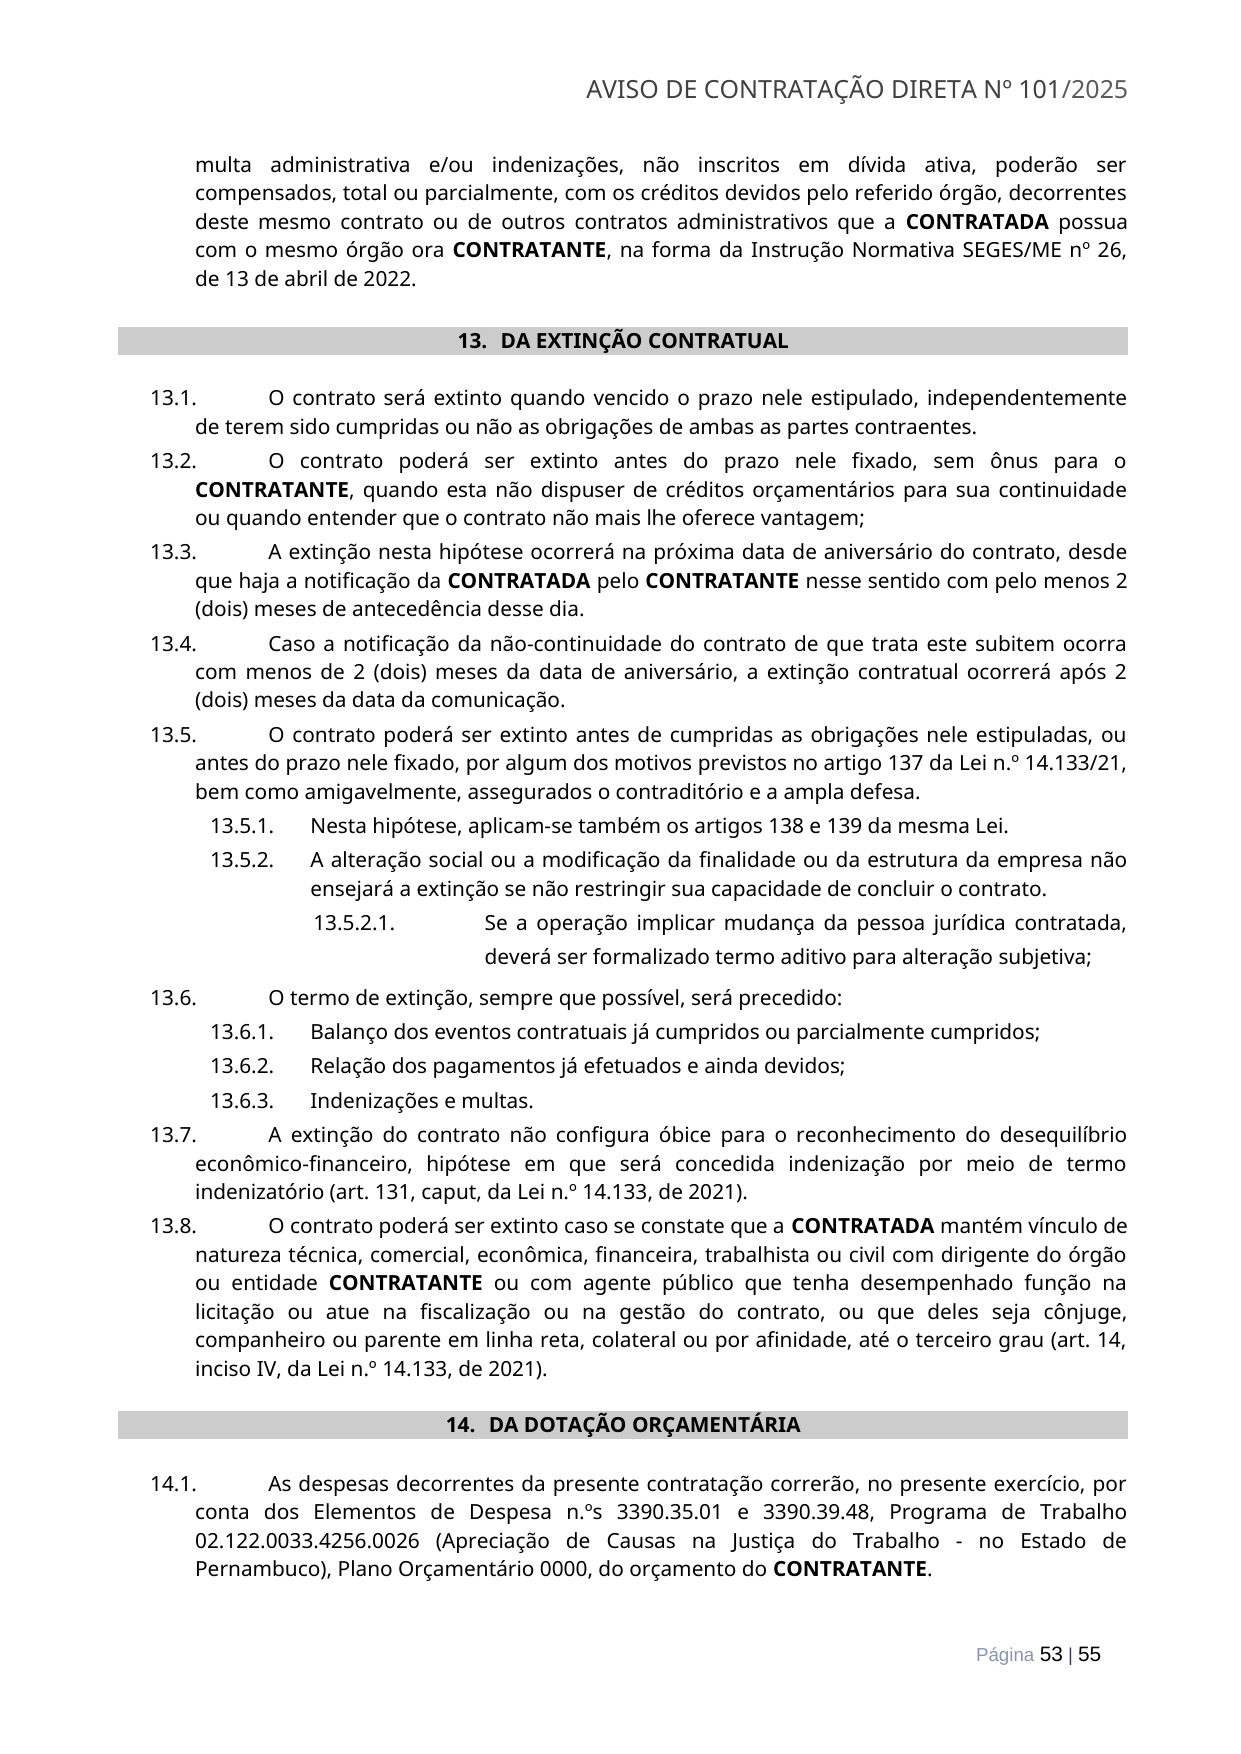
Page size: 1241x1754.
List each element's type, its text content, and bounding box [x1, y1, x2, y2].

list As despesas decorrentes da presente contratação correrão, no presente exercício, por conta dos Elementos de Despesa n.ºs 3390.35.01 e 3390.39.48, Programa de Trabalho 02.122.0033.4256.0026 (Apreciação de Causas na Justiça do Trabalho - no Estado de Pernambuco), Plano Orçamentário 0000, do orçamento do CONTRATANTE. [150, 1469, 1128, 1583]
list Nesta hipótese, aplicam-se também os artigos 138 e 139 da mesma Lei. [210, 811, 1128, 840]
list DA EXTINÇÃO CONTRATUAL [118, 327, 1128, 355]
list multa administrativa e/ou indenizações, não inscritos em dívida ativa, poderão ser compensados, total ou parcialmente, com os créditos devidos pelo referido órgão, decorrentes deste mesmo contrato ou de outros contratos administrativos que a CONTRATADA possua com o mesmo órgão ora CONTRATANTE, na forma da Instrução Normativa SEGES/ME nº 26, de 13 de abril de 2022. [150, 150, 1128, 292]
list O contrato poderá ser extinto antes de cumpridas as obrigações nele estipuladas, ou antes do prazo nele fixado, por algum dos motivos previstos no artigo 137 da Lei n.º 14.133/21, bem como amigavelmente, assegurados o contraditório e a ampla defesa. [150, 720, 1128, 805]
list Relação dos pagamentos já efetuados e ainda devidos; [210, 1052, 1128, 1080]
list A extinção nesta hipótese ocorrerá na próxima data de aniversário do contrato, desde que haja a notificação da CONTRATADA pelo CONTRATANTE nesse sentido com pelo menos 2 (dois) meses de antecedência desse dia. [150, 537, 1128, 623]
list Indenizações e multas. [210, 1086, 1128, 1114]
list A extinção do contrato não configura óbice para o reconhecimento do desequilíbrio econômico-financeiro, hipótese em que será concedida indenização por meio de termo indenizatório (art. 131, caput, da Lei n.º 14.133, de 2021). [150, 1120, 1128, 1206]
list DA DOTAÇÃO ORÇAMENTÁRIA [118, 1411, 1128, 1439]
list O contrato poderá ser extinto antes do prazo nele fixado, sem ônus para o CONTRATANTE, quando esta não dispuser de créditos orçamentários para sua continuidade ou quando entender que o contrato não mais lhe oferece vantagem; [150, 446, 1128, 532]
list Balanço dos eventos contratuais já cumpridos ou parcialmente cumpridos; [210, 1017, 1128, 1046]
list O contrato será extinto quando vencido o prazo nele estipulado, independentemente de terem sido cumpridas ou não as obrigações de ambas as partes contraentes. [150, 383, 1128, 440]
list Caso a notificação da não-continuidade do contrato de que trata este subitem ocorra com menos de 2 (dois) meses da data de aniversário, a extinção contratual ocorrerá após 2 (dois) meses da data da comunicação. [150, 629, 1128, 714]
list O termo de extinção, sempre que possível, será precedido: [150, 983, 1128, 1011]
list A alteração social ou a modificação da finalidade ou da estrutura da empresa não ensejará a extinção se não restringir sua capacidade de concluir o contrato. [210, 846, 1128, 902]
list Se a operação implicar mudança da pessoa jurídica contratada, deverá ser formalizado termo aditivo para alteração subjetiva; [313, 908, 1128, 971]
list O contrato poderá ser extinto caso se constate que a CONTRATADA mantém vínculo de natureza técnica, comercial, econômica, financeira, trabalhista ou civil com dirigente do órgão ou entidade CONTRATANTE ou com agente público que tenha desempenhado função na licitação ou atue na fiscalização ou na gestão do contrato, ou que deles seja cônjuge, companheiro ou parente em linha reta, colateral ou por afinidade, até o terceiro grau (art. 14, inciso IV, da Lei n.º 14.133, de 2021). [150, 1212, 1128, 1382]
